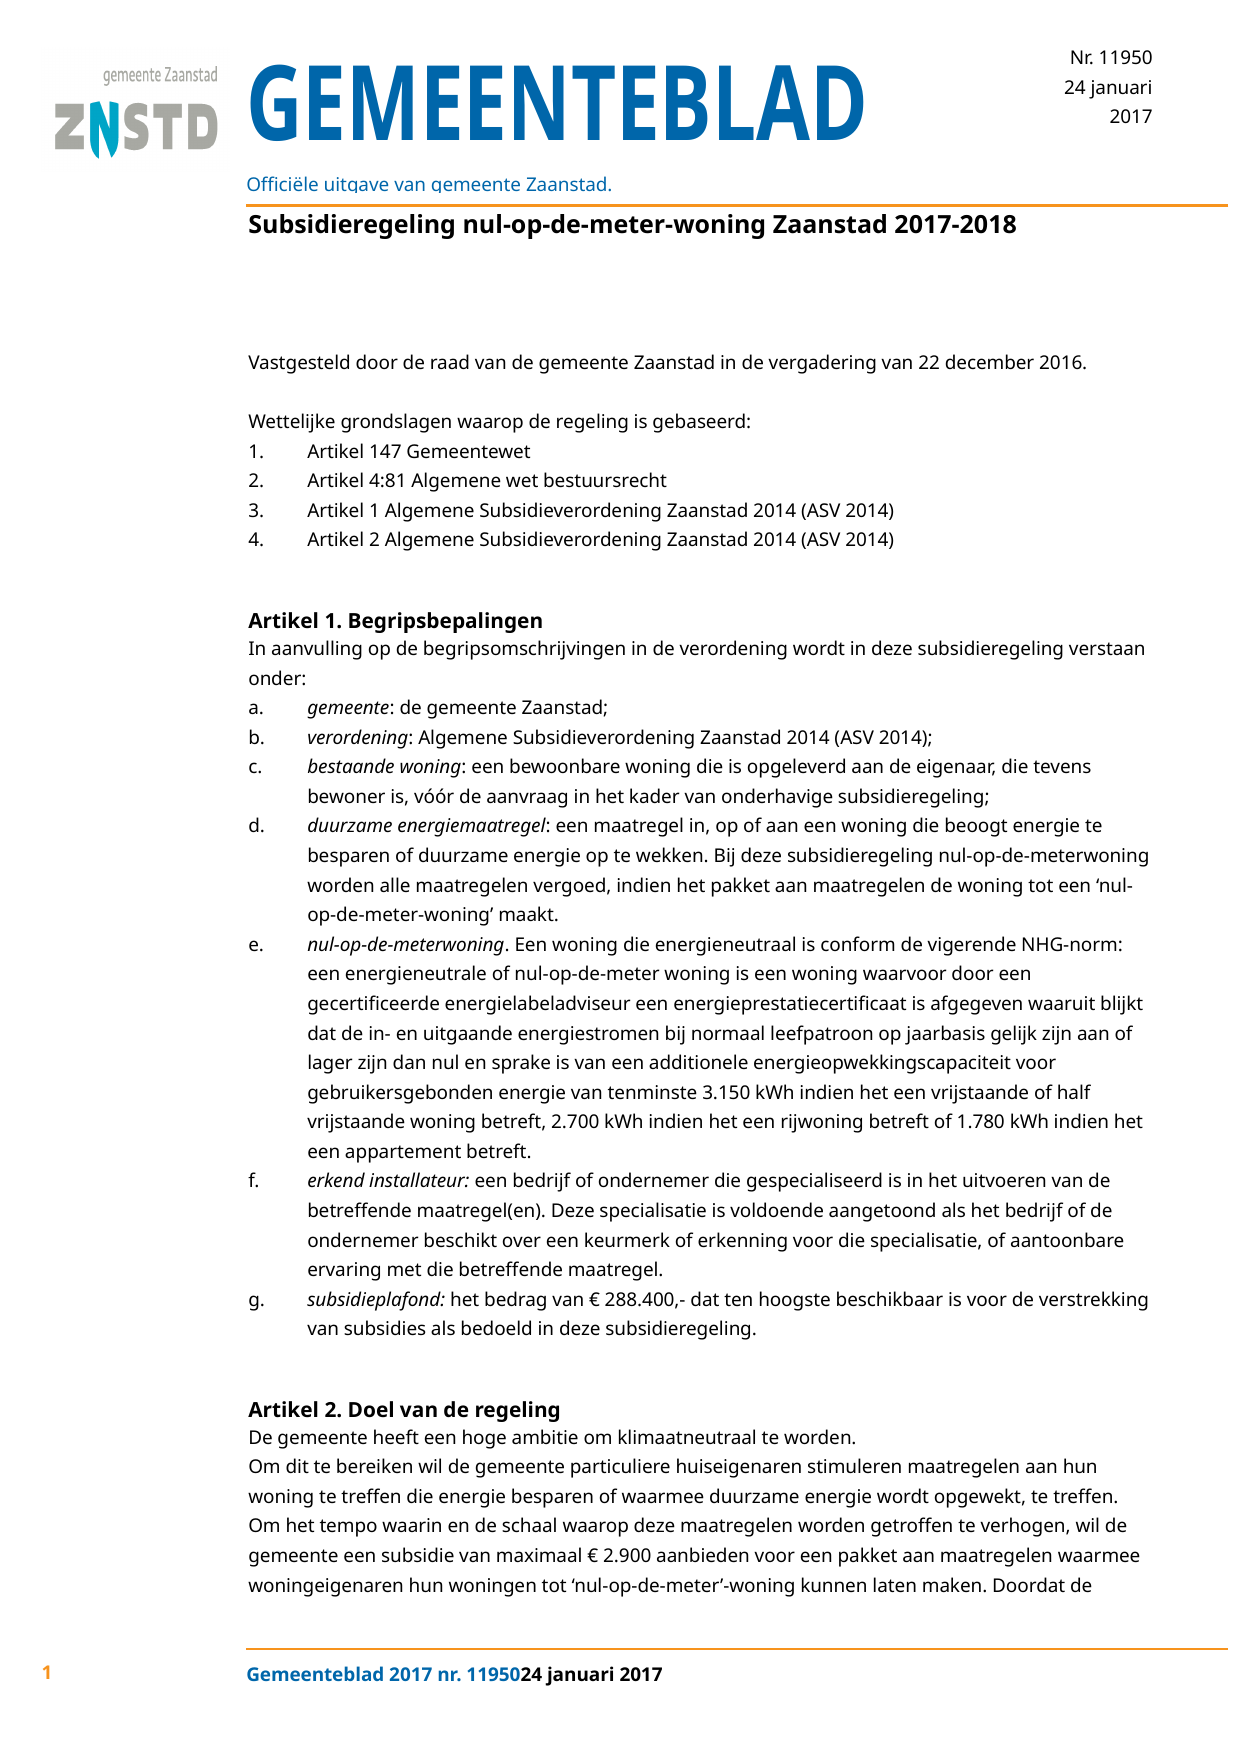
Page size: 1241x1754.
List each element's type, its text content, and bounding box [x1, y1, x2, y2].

list een energieneutrale of nul-op-de-meter woning is een woning waarvoor door een gecertificeerde energielabeladviseur een energieprestatiecertificaat is afgegeven waaruit blijkt dat de in- en uitgaande energiestromen bij normaal leefpatroon op jaarbasis gelijk zijn aan of lager zijn dan nul en sprake is van een additionele energieopwekkingscapaciteit voor gebruikersgebonden energie van tenminste 3.150 kWh indien het een vrijstaande of half vrijstaande woning betreft, 2.700 kWh indien het een rijwoning betreft of 1.780 kWh indien het een appartement betreft. [248, 961, 1152, 1164]
text Vastgesteld door de raad van de gemeente Zaanstad in de vergadering van 22 december 2016. [248, 349, 1152, 375]
text Om dit te bereiken wil de gemeente particuliere huiseigenaren stimuleren maatregelen aan hun woning te treffen die energie besparen of waarmee duurzame energie wordt opgewekt, te treffen. [248, 1453, 1152, 1509]
list nul-op-de-meterwoning. Een woning die energieneutraal is conform de vigerende NHG-norm: [248, 931, 1152, 957]
list verordening: Algemene Subsidieverordening Zaanstad 2014 (ASV 2014); [248, 724, 1152, 749]
list Artikel 1 Algemene Subsidieverordening Zaanstad 2014 (ASV 2014) [248, 497, 1152, 523]
list subsidieplafond: het bedrag van € 288.400,- dat ten hoogste beschikbaar is voor de verstrekking van subsidies als bedoeld in deze subsidieregeling. [248, 1286, 1152, 1341]
list duurzame energiemaatregel: een maatregel in, op of aan een woning die beoogt energie te besparen of duurzame energie op te wekken. Bij deze subsidieregeling nul-op-de-meterwoning worden alle maatregelen vergoed, indien het pakket aan maatregelen de woning tot een ‘nul-op-de-meter-woning’ maakt. [248, 813, 1152, 927]
text Artikel 1. Begripsbepalingen [248, 607, 1152, 635]
text Om het tempo waarin en de schaal waarop deze maatregelen worden getroffen te verhogen, wil de gemeente een subsidie van maximaal € 2.900 aanbieden voor een pakket aan maatregelen waarmee woningeigenaren hun woningen tot ‘nul-op-de-meter’-woning kunnen laten maken. Doordat de [248, 1513, 1152, 1598]
list erkend installateur: een bedrijf of ondernemer die gespecialiseerd is in het uitvoeren van de betreffende maatregel(en). Deze specialisatie is voldoende aangetoond als het bedrijf of de ondernemer beschikt over een keurmerk of erkenning voor die specialisatie, of aantoonbare ervaring met die betreffende maatregel. [248, 1168, 1152, 1282]
text Artikel 2. Doel van de regeling [248, 1396, 1152, 1424]
list Artikel 4:81 Algemene wet bestuursrecht [248, 467, 1152, 493]
text Subsidieregeling nul-op-de-meter-woning Zaanstad 2017-2018 [248, 207, 1152, 241]
list bestaande woning: een bewoonbare woning die is opgeleverd aan de eigenaar, die tevens bewoner is, vóór de aanvraag in het kader van onderhavige subsidieregeling; [248, 753, 1152, 809]
text De gemeente heeft een hoge ambitie om klimaatneutraal te worden. [248, 1424, 1152, 1450]
list gemeente: de gemeente Zaanstad; [248, 694, 1152, 720]
list Artikel 147 Gemeentewet [248, 438, 1152, 464]
picture [41, 47, 231, 172]
list Artikel 2 Algemene Subsidieverordening Zaanstad 2014 (ASV 2014) [248, 527, 1152, 552]
text In aanvulling op de begripsomschrijvingen in de verordening wordt in deze subsidieregeling verstaan onder: [248, 635, 1152, 690]
text Wettelijke grondslagen waarop de regeling is gebaseerd: [248, 408, 1152, 434]
